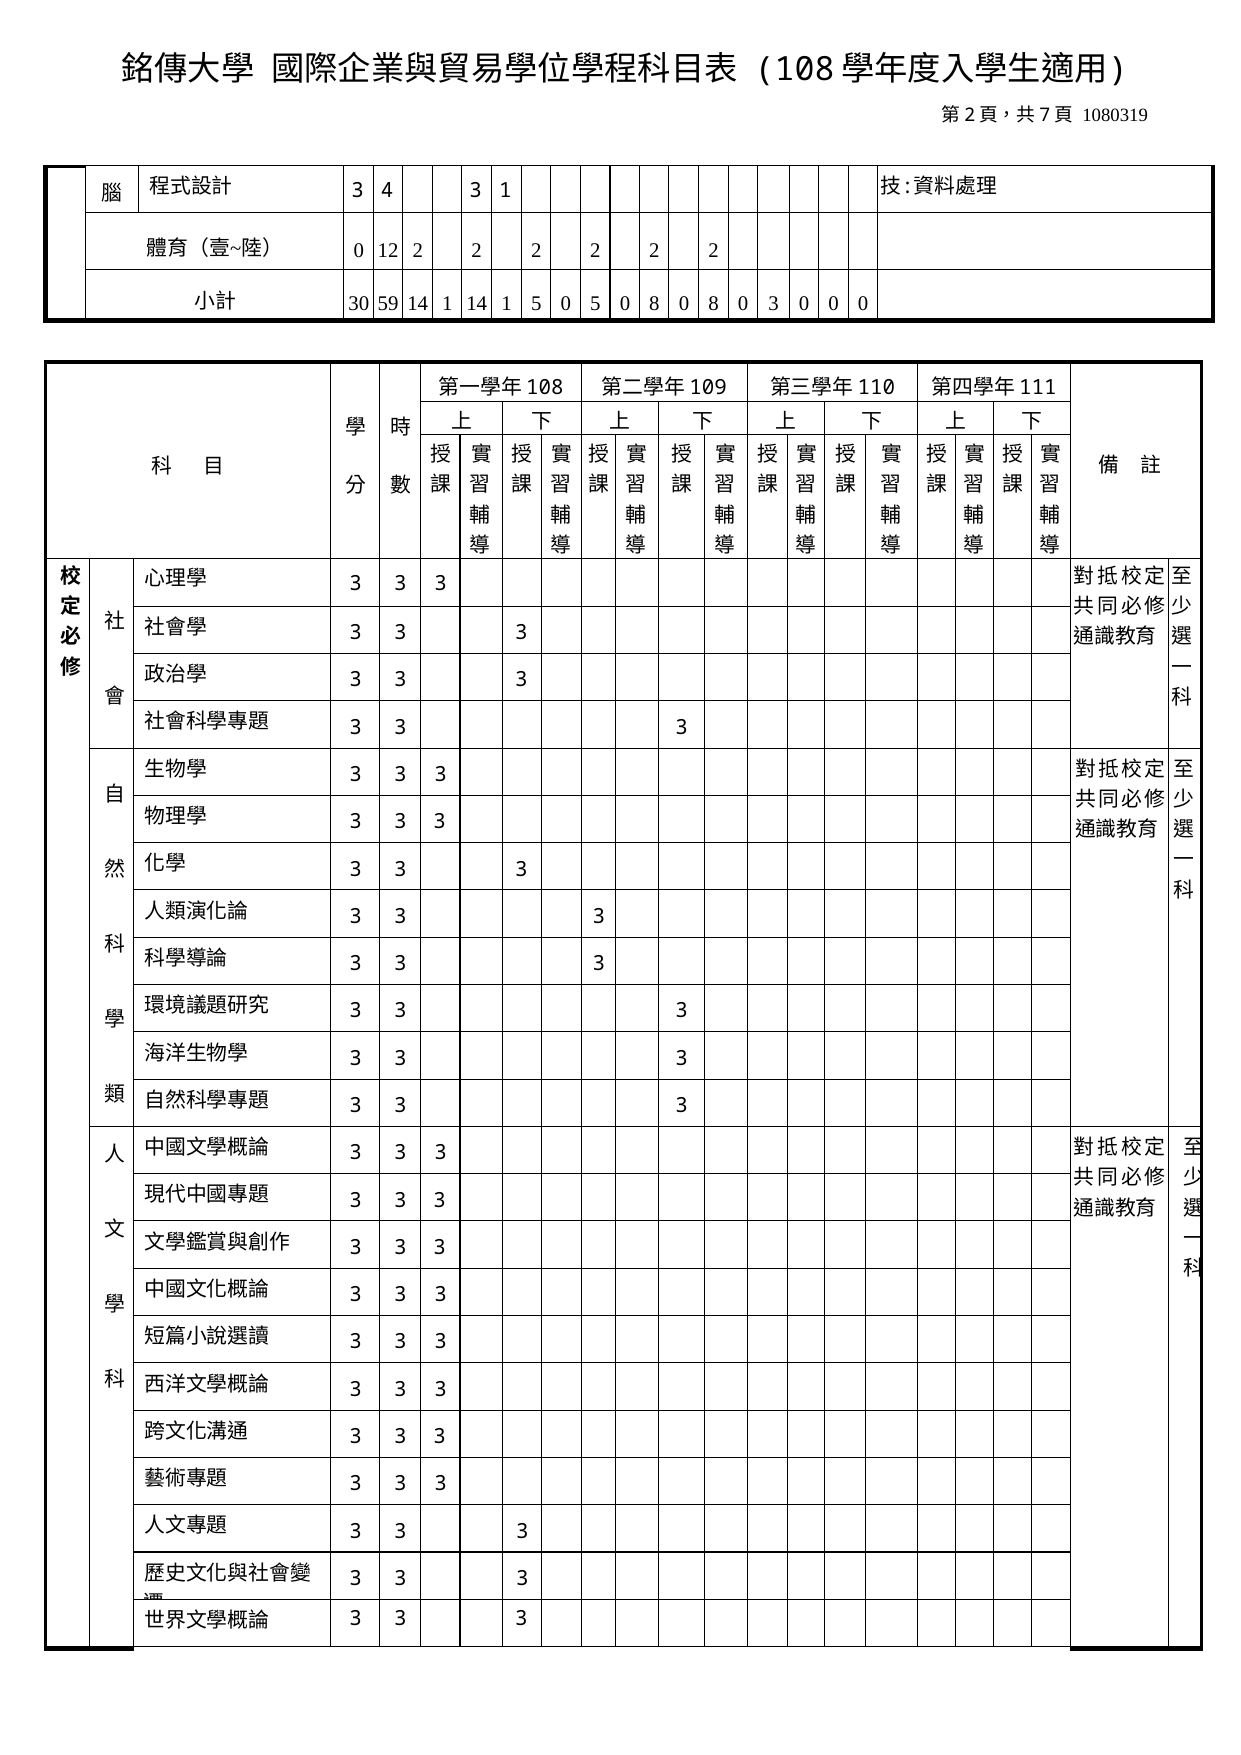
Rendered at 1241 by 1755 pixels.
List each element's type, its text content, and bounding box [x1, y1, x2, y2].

table_cell 3 [380, 654, 420, 700]
table_cell 3 [659, 985, 704, 1031]
table_cell [866, 1553, 917, 1599]
table_cell [542, 1127, 581, 1173]
table_cell [918, 1080, 955, 1126]
table_cell [461, 843, 502, 889]
table_cell [705, 1411, 747, 1457]
table_cell [956, 559, 993, 606]
table_cell 3 [421, 1458, 459, 1504]
table_cell 物理學 [134, 796, 330, 842]
table_cell 3 [421, 559, 459, 606]
table_cell [748, 1505, 787, 1551]
table_cell [918, 654, 955, 700]
table_cell [748, 1127, 787, 1173]
table_cell [616, 654, 658, 700]
table_cell [994, 701, 1031, 747]
table_cell [421, 701, 459, 747]
table_cell [1032, 1411, 1070, 1457]
table_cell [748, 843, 787, 889]
table_cell [503, 1221, 541, 1268]
table_cell 3 [331, 1269, 379, 1315]
table_cell [788, 1080, 824, 1126]
table_cell [994, 654, 1031, 700]
table_cell 短篇小說選讀 [134, 1316, 330, 1362]
table_cell [866, 1174, 917, 1220]
table_header 科 目 [47, 364, 330, 558]
table_cell [825, 654, 865, 700]
table_cell 3 [380, 1553, 420, 1599]
table_cell [748, 1221, 787, 1268]
table_cell 12 [374, 213, 402, 269]
table_cell [421, 1080, 459, 1126]
table_cell 3 [331, 1553, 379, 1599]
table_cell [1032, 1505, 1070, 1551]
table_cell 西洋文學概論 [134, 1363, 330, 1409]
table_cell [825, 1221, 865, 1268]
table_cell 上 [421, 402, 502, 434]
table_cell 3 [380, 985, 420, 1031]
table_cell 授 課 [659, 435, 704, 558]
table_cell [994, 1174, 1031, 1220]
table_cell [866, 1600, 917, 1646]
table_cell [503, 559, 541, 606]
table_cell [866, 890, 917, 937]
table_cell [48, 168, 85, 318]
table_cell [1032, 1080, 1070, 1126]
table_cell 0 [551, 270, 580, 318]
table_cell 3 [380, 1363, 420, 1409]
table_cell [956, 1600, 993, 1646]
table_cell 授 課 [582, 435, 615, 558]
table_cell [611, 166, 639, 212]
table_cell [616, 796, 658, 842]
table_cell [748, 1316, 787, 1362]
table_cell [705, 1316, 747, 1362]
table_cell 5 [581, 270, 609, 318]
table_cell [994, 749, 1031, 795]
table_cell 0 [611, 270, 639, 318]
table_cell [849, 166, 877, 212]
table_cell [956, 654, 993, 700]
table_cell [1032, 985, 1070, 1031]
table_cell [788, 1316, 824, 1362]
table_cell [918, 1174, 955, 1220]
table_cell [994, 607, 1031, 653]
table_cell [956, 1080, 993, 1126]
table_cell [461, 1363, 502, 1409]
table_cell [866, 843, 917, 889]
table_cell [503, 701, 541, 747]
table_cell [1032, 1458, 1070, 1504]
table_cell [616, 1363, 658, 1409]
table_cell [748, 890, 787, 937]
table_cell 0 [729, 270, 757, 318]
table_cell [825, 1080, 865, 1126]
table_cell [705, 1174, 747, 1220]
table_cell 3 [380, 1221, 420, 1268]
table_cell [522, 166, 550, 212]
table_cell [994, 938, 1031, 984]
table_cell 3 [331, 1080, 379, 1126]
table_cell 0 [819, 270, 848, 318]
table_cell 3 [462, 166, 491, 212]
table_cell 對抵校定共同必修通識教育 [1071, 1127, 1168, 1646]
table_cell [878, 270, 1211, 318]
table_cell 1 [492, 166, 521, 212]
table_cell [866, 796, 917, 842]
table_cell [582, 1458, 615, 1504]
table_cell 3 [421, 1127, 459, 1173]
table_cell [1032, 749, 1070, 795]
table_cell [866, 1032, 917, 1078]
table_cell [1032, 890, 1070, 937]
table_cell 化學 [134, 843, 330, 889]
table_cell [748, 1080, 787, 1126]
table_cell [748, 1600, 787, 1646]
table_cell 實 習 輔 導 [788, 435, 824, 558]
table_cell [1032, 1269, 1070, 1315]
table_cell [503, 1316, 541, 1362]
table_cell 下 [825, 402, 917, 434]
table_cell [918, 1600, 955, 1646]
table_cell [994, 1269, 1031, 1315]
table_cell 授 課 [421, 435, 459, 558]
table_cell 現代中國專題 [134, 1174, 330, 1220]
table_cell [788, 1458, 824, 1504]
table_cell 3 [380, 796, 420, 842]
table_cell [503, 1411, 541, 1457]
table_cell 3 [380, 1174, 420, 1220]
table_cell 程式設計 [139, 166, 343, 212]
table_cell 0 [344, 213, 373, 269]
table_cell [825, 985, 865, 1031]
table_cell [433, 166, 461, 212]
table_cell 3 [421, 796, 459, 842]
table_cell 3 [421, 1174, 459, 1220]
table_cell [616, 985, 658, 1031]
table_cell 3 [659, 701, 704, 747]
table_cell [503, 749, 541, 795]
table_cell 實 習 輔 導 [1032, 435, 1070, 558]
table_cell [956, 1411, 993, 1457]
table_cell [542, 1411, 581, 1457]
table_cell 自 然 科 學 類 [90, 749, 133, 1126]
table_cell [611, 213, 639, 269]
table_cell [994, 1127, 1031, 1173]
table_cell [994, 985, 1031, 1031]
table_cell [918, 1363, 955, 1409]
table_cell [616, 843, 658, 889]
table_cell [542, 701, 581, 747]
table_cell [956, 1221, 993, 1268]
table_cell [461, 1553, 502, 1599]
table_cell [542, 1221, 581, 1268]
table_cell 3 [380, 1600, 420, 1646]
table_cell [582, 1032, 615, 1078]
table_cell [705, 890, 747, 937]
table_cell [542, 1032, 581, 1078]
table_cell 3 [659, 1080, 704, 1126]
table_cell [503, 1458, 541, 1504]
table_cell 上 [582, 402, 658, 434]
table_cell [825, 1505, 865, 1551]
table_cell [705, 796, 747, 842]
table_cell [582, 749, 615, 795]
table_cell [994, 1080, 1031, 1126]
table_cell 授 課 [918, 435, 955, 558]
table_cell 至少選一科 [1169, 749, 1200, 1126]
table_cell 藝術專題 [134, 1458, 330, 1504]
table_cell [1032, 843, 1070, 889]
table_cell [403, 166, 432, 212]
table_cell [1032, 796, 1070, 842]
table_cell [582, 1080, 615, 1126]
table_cell [866, 1458, 917, 1504]
table_cell [503, 985, 541, 1031]
table_cell [1032, 1127, 1070, 1173]
table_cell [461, 985, 502, 1031]
table_cell [825, 1553, 865, 1599]
table_cell 3 [331, 796, 379, 842]
table_cell [421, 843, 459, 889]
table_cell [866, 1221, 917, 1268]
table_cell 3 [503, 1553, 541, 1599]
table_cell 社 會 科學類 [90, 559, 133, 747]
table_cell [825, 1316, 865, 1362]
table_cell [461, 1080, 502, 1126]
table_cell [503, 796, 541, 842]
table_cell [582, 1411, 615, 1457]
table_cell 3 [503, 654, 541, 700]
table_cell 海洋生物學 [134, 1032, 330, 1078]
table_cell 對抵校定共同必修通識教育 [1071, 559, 1168, 747]
table_cell 下 [659, 402, 747, 434]
table_cell [1032, 1221, 1070, 1268]
table_cell 3 [331, 1174, 379, 1220]
table_cell 對抵校定共同必修通識教育 [1071, 749, 1168, 1126]
table_cell [461, 1458, 502, 1504]
table_cell 8 [640, 270, 668, 318]
table_cell 3 [331, 1316, 379, 1362]
table_cell [659, 1269, 704, 1315]
table_cell [582, 1363, 615, 1409]
table_cell [788, 890, 824, 937]
table_cell [788, 938, 824, 984]
table_cell [825, 1411, 865, 1457]
table_cell [1032, 559, 1070, 606]
table_cell [503, 1269, 541, 1315]
table_cell 3 [421, 1221, 459, 1268]
table_cell [461, 1127, 502, 1173]
table_cell [616, 607, 658, 653]
table_cell [956, 1505, 993, 1551]
table_cell [918, 1458, 955, 1504]
table_cell [421, 607, 459, 653]
table_cell 3 [344, 166, 373, 212]
table_cell [705, 559, 747, 606]
table_cell [956, 843, 993, 889]
table_cell [788, 1411, 824, 1457]
table_cell 自然科學專題 [134, 1080, 330, 1126]
table_cell [503, 1127, 541, 1173]
table_cell [616, 1553, 658, 1599]
table_cell [956, 985, 993, 1031]
table_cell [503, 1080, 541, 1126]
table_cell [748, 938, 787, 984]
table_cell [918, 701, 955, 747]
table_cell [461, 890, 502, 937]
table_cell [994, 1411, 1031, 1457]
table_cell [705, 1553, 747, 1599]
table_cell [819, 213, 848, 269]
table_cell [542, 1363, 581, 1409]
table_cell 3 [421, 1363, 459, 1409]
table_cell [705, 607, 747, 653]
table_cell 上 [748, 402, 824, 434]
table_cell 2 [403, 213, 432, 269]
table_cell 3 [380, 938, 420, 984]
table_cell [659, 654, 704, 700]
table_cell 3 [503, 1505, 541, 1551]
table_cell [758, 213, 789, 269]
table_cell [669, 213, 698, 269]
table_cell 下 [994, 402, 1070, 434]
table_cell [503, 938, 541, 984]
table_cell 3 [380, 1127, 420, 1173]
table_cell 3 [380, 1505, 420, 1551]
table_cell [616, 749, 658, 795]
table_cell [956, 607, 993, 653]
table_header 第四學年111 [918, 364, 1070, 401]
table_cell 3 [331, 607, 379, 653]
table_cell [748, 796, 787, 842]
table_cell 至 少 選 一 科 [1169, 559, 1200, 747]
table_cell 體育（壹~陸） [86, 213, 343, 269]
table_cell 3 [331, 1411, 379, 1457]
table_cell [582, 796, 615, 842]
table_cell [956, 749, 993, 795]
table_cell 3 [421, 1269, 459, 1315]
table_cell [421, 1505, 459, 1551]
table_cell [421, 985, 459, 1031]
table_cell [659, 1363, 704, 1409]
table_cell 0 [790, 270, 818, 318]
table_cell [705, 749, 747, 795]
table_cell [705, 985, 747, 1031]
table_cell [994, 1600, 1031, 1646]
table_cell 8 [699, 270, 728, 318]
table_cell [542, 843, 581, 889]
table_cell 2 [640, 213, 668, 269]
table_cell [956, 1553, 993, 1599]
table_cell 文學鑑賞與創作 [134, 1221, 330, 1268]
table_cell 3 [503, 607, 541, 653]
table_cell [705, 1505, 747, 1551]
table_cell [1032, 1600, 1070, 1646]
table_cell [866, 654, 917, 700]
table_cell 3 [331, 1458, 379, 1504]
table_cell 2 [522, 213, 550, 269]
table_cell 3 [380, 607, 420, 653]
table_cell [748, 1363, 787, 1409]
table_cell 3 [503, 843, 541, 889]
table_cell [956, 1269, 993, 1315]
table_cell [825, 938, 865, 984]
table_cell [918, 607, 955, 653]
table_cell [461, 1269, 502, 1315]
table_cell [866, 1505, 917, 1551]
table_cell 人 文 學 科 [90, 1127, 133, 1646]
table_cell 心理學 [134, 559, 330, 606]
table_cell [461, 1221, 502, 1268]
table_cell [866, 938, 917, 984]
table_cell [616, 1127, 658, 1173]
table_cell 歷史文化與社會變遷 [134, 1553, 330, 1599]
table_cell [492, 213, 521, 269]
table_cell 小計 [86, 270, 343, 318]
table_header 備 註 [1071, 364, 1200, 558]
table_cell [748, 1269, 787, 1315]
table_cell 授 課 [825, 435, 865, 558]
table_cell [503, 1174, 541, 1220]
table_cell [659, 890, 704, 937]
table_cell [542, 1269, 581, 1315]
table_cell 科學導論 [134, 938, 330, 984]
table_cell [788, 654, 824, 700]
table_cell [819, 166, 848, 212]
table_cell [788, 843, 824, 889]
table_cell 實 習 輔 導 [866, 435, 917, 558]
table_cell 實 習 輔 導 [616, 435, 658, 558]
table_cell [825, 843, 865, 889]
table_cell 人類演化論 [134, 890, 330, 937]
table_cell 30 [344, 270, 373, 318]
table_header 學 分 [331, 364, 379, 558]
table_cell [551, 166, 580, 212]
table_cell [866, 701, 917, 747]
table_cell [616, 1080, 658, 1126]
table_cell [956, 1127, 993, 1173]
table_cell [825, 890, 865, 937]
table_cell [705, 1032, 747, 1078]
table_cell [748, 749, 787, 795]
table_cell 2 [462, 213, 491, 269]
table_cell [659, 1316, 704, 1362]
table_cell [748, 1553, 787, 1599]
table_cell [616, 559, 658, 606]
table_cell [994, 1363, 1031, 1409]
table_cell [616, 701, 658, 747]
table_cell [788, 1221, 824, 1268]
table_cell 跨文化溝通 [134, 1411, 330, 1457]
table_cell [825, 749, 865, 795]
table_cell [825, 1127, 865, 1173]
table_cell [582, 1269, 615, 1315]
table_cell 3 [380, 1411, 420, 1457]
table_cell 14 [462, 270, 491, 318]
table_cell 2 [699, 213, 728, 269]
table_cell 3 [331, 985, 379, 1031]
table_cell [825, 1174, 865, 1220]
table_cell 5 [522, 270, 550, 318]
table_cell [461, 1316, 502, 1362]
table_cell 人文專題 [134, 1505, 330, 1551]
table_cell [788, 701, 824, 747]
table_cell [582, 559, 615, 606]
table_header 時 數 [380, 364, 420, 558]
table_cell 技:資料處理 [878, 166, 1211, 212]
table_cell [542, 654, 581, 700]
table_cell [659, 1600, 704, 1646]
table_cell 3 [421, 1411, 459, 1457]
table_cell [461, 1032, 502, 1078]
table_cell 腦 [86, 166, 138, 212]
table_cell 實 習 輔 導 [705, 435, 747, 558]
table_cell [503, 1363, 541, 1409]
table_cell 上 [918, 402, 993, 434]
table_cell 3 [380, 1269, 420, 1315]
table_cell 3 [503, 1600, 541, 1646]
table_cell 3 [758, 270, 789, 318]
table_cell 4 [374, 166, 402, 212]
table_cell [581, 166, 609, 212]
table_cell [994, 796, 1031, 842]
table_cell [616, 1174, 658, 1220]
table_cell [748, 985, 787, 1031]
table_cell 校定必修 [47, 559, 89, 1646]
table_cell [788, 1174, 824, 1220]
table_cell [659, 1505, 704, 1551]
table_cell [788, 559, 824, 606]
table_cell [542, 607, 581, 653]
table_cell [825, 1032, 865, 1078]
table_cell [1032, 654, 1070, 700]
table_cell [616, 890, 658, 937]
table_cell [994, 890, 1031, 937]
table_cell [866, 1127, 917, 1173]
table_cell [956, 1174, 993, 1220]
table_cell 3 [331, 1032, 379, 1078]
table_cell 3 [380, 843, 420, 889]
table_cell [748, 654, 787, 700]
table_cell [878, 213, 1211, 269]
table_cell 授 課 [748, 435, 787, 558]
table_cell 生物學 [134, 749, 330, 795]
table_cell [918, 1127, 955, 1173]
table_cell [1032, 701, 1070, 747]
table_cell [705, 1127, 747, 1173]
table_cell [461, 749, 502, 795]
table_cell [994, 843, 1031, 889]
table_header 第三學年110 [748, 364, 917, 401]
table_cell [956, 796, 993, 842]
table_cell [788, 1127, 824, 1173]
table_cell [659, 607, 704, 653]
table_cell 3 [331, 1505, 379, 1551]
table_cell [705, 1600, 747, 1646]
table_cell [788, 1269, 824, 1315]
table_cell [1032, 1553, 1070, 1599]
table_cell [918, 985, 955, 1031]
table_cell [788, 1553, 824, 1599]
table_cell [503, 890, 541, 937]
table_cell [705, 1458, 747, 1504]
table_cell [956, 1363, 993, 1409]
table_header 第二學年109 [582, 364, 747, 401]
table_cell [461, 654, 502, 700]
table_cell 至少選一科 [1169, 1127, 1200, 1646]
table_cell 3 [582, 890, 615, 937]
table_cell [542, 1080, 581, 1126]
table_cell [918, 1411, 955, 1457]
table_cell [705, 843, 747, 889]
table_cell [866, 1316, 917, 1362]
table_cell [705, 1221, 747, 1268]
table_cell [542, 1505, 581, 1551]
table_cell [705, 701, 747, 747]
table_cell [542, 890, 581, 937]
table_cell [1032, 1174, 1070, 1220]
table_cell 政治學 [134, 654, 330, 700]
table_cell [582, 1316, 615, 1362]
table_cell [542, 1316, 581, 1362]
table_cell [421, 1032, 459, 1078]
table_cell 3 [331, 1600, 379, 1646]
table_cell [503, 1032, 541, 1078]
table_cell [461, 796, 502, 842]
table_cell [918, 938, 955, 984]
table_cell [918, 843, 955, 889]
table_cell [705, 1363, 747, 1409]
table_cell [616, 1600, 658, 1646]
table_cell 2 [581, 213, 609, 269]
table_cell [582, 1505, 615, 1551]
table_cell [542, 1458, 581, 1504]
table_cell [729, 213, 757, 269]
table_cell [956, 701, 993, 747]
table_cell 59 [374, 270, 402, 318]
table_cell [788, 985, 824, 1031]
table_cell 3 [380, 749, 420, 795]
table_cell 0 [669, 270, 698, 318]
table_cell 實 習 輔 導 [956, 435, 993, 558]
table_cell 3 [380, 1080, 420, 1126]
table_cell [956, 890, 993, 937]
table_header 第一學年108 [421, 364, 581, 401]
table_cell [616, 1316, 658, 1362]
table_cell [582, 654, 615, 700]
table_cell [582, 843, 615, 889]
table_cell 授課 [503, 435, 541, 558]
table_cell [582, 1600, 615, 1646]
table_cell [461, 1411, 502, 1457]
table_cell [918, 1032, 955, 1078]
table_cell [582, 1127, 615, 1173]
table_cell [640, 166, 668, 212]
table_cell 3 [331, 654, 379, 700]
table_cell [866, 559, 917, 606]
table_cell [825, 1600, 865, 1646]
table_cell [956, 938, 993, 984]
table_cell 3 [582, 938, 615, 984]
table_cell [461, 701, 502, 747]
table_cell [994, 1032, 1031, 1078]
table_cell [421, 1600, 459, 1646]
table_cell [1032, 607, 1070, 653]
table_cell [421, 1553, 459, 1599]
table_cell [421, 938, 459, 984]
table_cell [461, 559, 502, 606]
table_cell 3 [331, 749, 379, 795]
table_cell 3 [331, 843, 379, 889]
table_cell [758, 166, 789, 212]
table_cell 3 [380, 1032, 420, 1078]
table_cell [956, 1032, 993, 1078]
table_cell [918, 1553, 955, 1599]
table_cell 3 [331, 701, 379, 747]
table_cell 社會學 [134, 607, 330, 653]
table_cell [659, 1458, 704, 1504]
table_cell [825, 559, 865, 606]
table_cell [616, 938, 658, 984]
table_cell [866, 985, 917, 1031]
table_cell [616, 1505, 658, 1551]
table_cell [956, 1458, 993, 1504]
table_cell 3 [659, 1032, 704, 1078]
table_cell [994, 559, 1031, 606]
table_cell [994, 1316, 1031, 1362]
table_cell 3 [380, 1316, 420, 1362]
table_cell [659, 1553, 704, 1599]
table_cell 14 [403, 270, 432, 318]
table_cell [748, 1411, 787, 1457]
table_cell [659, 796, 704, 842]
table_cell [542, 559, 581, 606]
table_cell [659, 559, 704, 606]
table_cell 3 [380, 701, 420, 747]
table_cell [659, 1127, 704, 1173]
table_cell [788, 1032, 824, 1078]
table_cell [542, 749, 581, 795]
table_cell [659, 843, 704, 889]
table_cell 1 [433, 270, 461, 318]
table_cell [994, 1553, 1031, 1599]
table_cell 中國文學概論 [134, 1127, 330, 1173]
table_cell [788, 607, 824, 653]
table_cell [616, 1032, 658, 1078]
table_cell [825, 1363, 865, 1409]
table_cell [542, 1174, 581, 1220]
table_cell [918, 796, 955, 842]
table_cell [659, 1221, 704, 1268]
table_cell [582, 985, 615, 1031]
table_cell 實 習 輔 導 [542, 435, 581, 558]
table_cell [616, 1221, 658, 1268]
table_cell 3 [421, 1316, 459, 1362]
table_cell [825, 796, 865, 842]
table_cell [825, 1269, 865, 1315]
table_cell [542, 796, 581, 842]
table_cell [918, 1221, 955, 1268]
table_cell [659, 938, 704, 984]
table_cell [582, 1221, 615, 1268]
table_cell [1032, 938, 1070, 984]
table_cell [918, 1316, 955, 1362]
table_cell [956, 1316, 993, 1362]
table_cell [849, 213, 877, 269]
table_cell [788, 796, 824, 842]
table_cell [866, 749, 917, 795]
table_cell [582, 1553, 615, 1599]
table_cell [659, 1411, 704, 1457]
table_cell 3 [380, 890, 420, 937]
table_cell [790, 213, 818, 269]
table_cell 1 [492, 270, 521, 318]
table_cell [542, 985, 581, 1031]
table_cell [788, 749, 824, 795]
table_cell [705, 1269, 747, 1315]
table_cell 3 [380, 1458, 420, 1504]
table_cell 中國文化概論 [134, 1269, 330, 1315]
table_cell [421, 654, 459, 700]
table_cell 世界文學概論 [134, 1600, 330, 1646]
table_cell [748, 701, 787, 747]
table_cell [918, 1269, 955, 1315]
table_cell [461, 607, 502, 653]
table_cell [825, 1458, 865, 1504]
table_cell [582, 701, 615, 747]
table_cell [866, 1269, 917, 1315]
table_cell [788, 1600, 824, 1646]
table_cell 3 [331, 559, 379, 606]
table_cell [918, 559, 955, 606]
table_cell 0 [849, 270, 877, 318]
table_cell [616, 1269, 658, 1315]
table_cell [582, 1174, 615, 1220]
table_cell 3 [331, 1363, 379, 1409]
table_cell [461, 1600, 502, 1646]
table_cell [866, 1363, 917, 1409]
table_cell [659, 749, 704, 795]
table_cell [748, 1032, 787, 1078]
table_cell [748, 1458, 787, 1504]
table_cell 3 [331, 1221, 379, 1268]
table_cell [669, 166, 698, 212]
table_cell 3 [380, 559, 420, 606]
table_cell 3 [331, 890, 379, 937]
table_cell [918, 1505, 955, 1551]
table_cell [825, 607, 865, 653]
table_cell 下 [503, 402, 581, 434]
table_cell [582, 607, 615, 653]
table_cell [866, 1411, 917, 1457]
table_cell 3 [421, 749, 459, 795]
table_cell [748, 607, 787, 653]
table_cell [994, 1458, 1031, 1504]
table_cell [790, 166, 818, 212]
table_cell [1032, 1363, 1070, 1409]
table_cell [748, 559, 787, 606]
table_cell 授 課 [994, 435, 1031, 558]
table_cell [616, 1458, 658, 1504]
table_cell 3 [331, 1127, 379, 1173]
table_cell [461, 1505, 502, 1551]
table_cell [788, 1363, 824, 1409]
table_cell [421, 890, 459, 937]
table_cell 社會科學專題 [134, 701, 330, 747]
table_cell [705, 654, 747, 700]
table_cell [866, 1080, 917, 1126]
table_cell [542, 1553, 581, 1599]
table_cell [551, 213, 580, 269]
table_cell [542, 938, 581, 984]
table_cell [616, 1411, 658, 1457]
table_cell [729, 166, 757, 212]
table_cell [461, 938, 502, 984]
table_cell [918, 749, 955, 795]
table_cell [461, 1174, 502, 1220]
table_cell [825, 701, 865, 747]
table_cell [994, 1221, 1031, 1268]
table_cell [542, 1600, 581, 1646]
table_cell [866, 607, 917, 653]
table_cell [788, 1505, 824, 1551]
table_cell [705, 938, 747, 984]
table_cell [748, 1174, 787, 1220]
table_cell 3 [331, 938, 379, 984]
table_cell [433, 213, 461, 269]
table_cell [994, 1505, 1031, 1551]
table_cell [1032, 1032, 1070, 1078]
table_cell [918, 890, 955, 937]
table_cell 環境議題研究 [134, 985, 330, 1031]
table_cell [659, 1174, 704, 1220]
table_cell 實 習 輔 導 [461, 435, 502, 558]
table_cell [1032, 1316, 1070, 1362]
table_cell [705, 1080, 747, 1126]
table_cell [699, 166, 728, 212]
